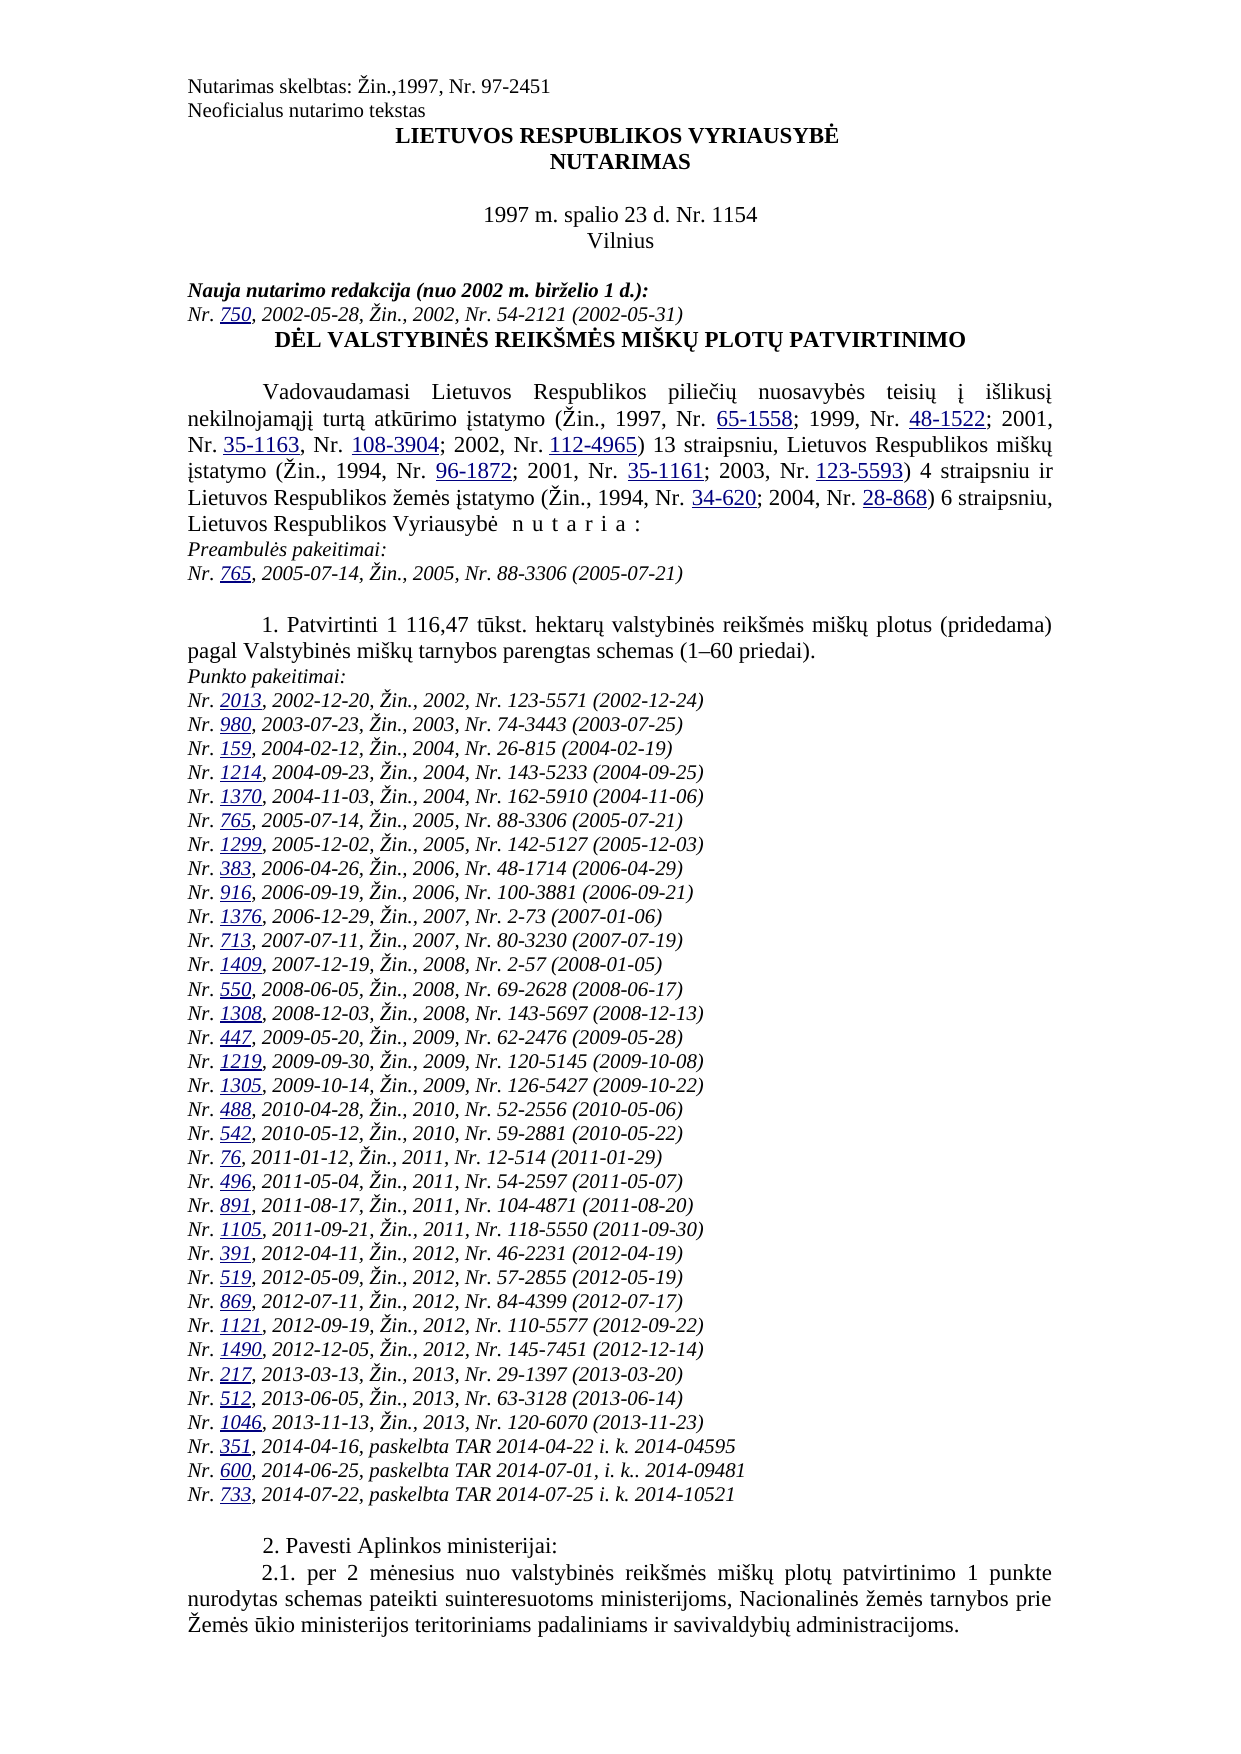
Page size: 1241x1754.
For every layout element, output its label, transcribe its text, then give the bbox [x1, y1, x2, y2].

text Nutarimas skelbtas: Žin.,1997, Nr. 97-2451 [187, 73, 1053, 98]
text Neoficialus nutarimo tekstas [187, 98, 1053, 122]
text Nr. 1214, 2004-09-23, Žin., 2004, Nr. 143-5233 (2004-09-25) [187, 760, 1053, 784]
text Nr. 351, 2014-04-16, paskelbta TAR 2014-04-22 i. k. 2014-04595 [187, 1434, 1053, 1458]
text Nr. 217, 2013-03-13, Žin., 2013, Nr. 29-1397 (2013-03-20) [187, 1361, 1053, 1386]
text LIETUVOS RESPUBLIKOS VYRIAUSYBĖ [187, 122, 1053, 148]
text Dėl valstybinės reikšmės miškų plotų patvirtinimo [187, 326, 1053, 352]
text Nr. 512, 2013-06-05, Žin., 2013, Nr. 63-3128 (2013-06-14) [187, 1386, 1053, 1409]
text Nr. 519, 2012-05-09, Žin., 2012, Nr. 57-2855 (2012-05-19) [187, 1265, 1053, 1289]
text Vadovaudamasi Lietuvos Respublikos piliečių nuosavybės teisių į išlikusį nekilnojamąjį turtą atkūrimo įstatymo (Žin., 1997, Nr. 65-1558; 1999, Nr. 48-1522; 2001, Nr. 35-1163, Nr. 108-3904; 2002, Nr. 112-4965) 13 straipsniu, Lietuvos Respublikos miškų įstatymo (Žin., 1994, Nr. 96-1872; 2001, Nr. 35-1161; 2003, Nr. 123-5593) 4 straipsniu ir Lietuvos Respublikos žemės įstatymo (Žin., 1994, Nr. 34-620; 2004, Nr. 28-868) 6 straipsniu, Lietuvos Respublikos Vyriausybė nutaria: [187, 378, 1053, 536]
text Nr. 1305, 2009-10-14, Žin., 2009, Nr. 126-5427 (2009-10-22) [187, 1073, 1053, 1097]
text 2. Pavesti Aplinkos ministerijai: [187, 1532, 1053, 1558]
text Nr. 733, 2014-07-22, paskelbta TAR 2014-07-25 i. k. 2014-10521 [187, 1482, 1053, 1506]
text Nr. 891, 2011-08-17, Žin., 2011, Nr. 104-4871 (2011-08-20) [187, 1193, 1053, 1217]
text Nr. 1219, 2009-09-30, Žin., 2009, Nr. 120-5145 (2009-10-08) [187, 1049, 1053, 1073]
text Nr. 1376, 2006-12-29, Žin., 2007, Nr. 2-73 (2007-01-06) [187, 904, 1053, 928]
text NUTARIMAS [187, 148, 1053, 174]
text Nr. 159, 2004-02-12, Žin., 2004, Nr. 26-815 (2004-02-19) [187, 736, 1053, 760]
text Nr. 750, 2002-05-28, Žin., 2002, Nr. 54-2121 (2002-05-31) [187, 302, 1053, 326]
text Nauja nutarimo redakcija (nuo 2002 m. birželio 1 d.): [187, 277, 1053, 302]
text Nr. 765, 2005-07-14, Žin., 2005, Nr. 88-3306 (2005-07-21) [187, 808, 1053, 832]
text Nr. 496, 2011-05-04, Žin., 2011, Nr. 54-2597 (2011-05-07) [187, 1169, 1053, 1193]
text Nr. 600, 2014-06-25, paskelbta TAR 2014-07-01, i. k.. 2014-09481 [187, 1458, 1053, 1482]
text Nr. 550, 2008-06-05, Žin., 2008, Nr. 69-2628 (2008-06-17) [187, 976, 1053, 1001]
text Nr. 488, 2010-04-28, Žin., 2010, Nr. 52-2556 (2010-05-06) [187, 1097, 1053, 1121]
text Nr. 1299, 2005-12-02, Žin., 2005, Nr. 142-5127 (2005-12-03) [187, 832, 1053, 856]
text Nr. 1046, 2013-11-13, Žin., 2013, Nr. 120-6070 (2013-11-23) [187, 1409, 1053, 1434]
text Nr. 713, 2007-07-11, Žin., 2007, Nr. 80-3230 (2007-07-19) [187, 928, 1053, 952]
text Nr. 1121, 2012-09-19, Žin., 2012, Nr. 110-5577 (2012-09-22) [187, 1313, 1053, 1337]
text Nr. 391, 2012-04-11, Žin., 2012, Nr. 46-2231 (2012-04-19) [187, 1241, 1053, 1265]
text Nr. 1370, 2004-11-03, Žin., 2004, Nr. 162-5910 (2004-11-06) [187, 784, 1053, 808]
text Nr. 1105, 2011-09-21, Žin., 2011, Nr. 118-5550 (2011-09-30) [187, 1217, 1053, 1241]
text Nr. 542, 2010-05-12, Žin., 2010, Nr. 59-2881 (2010-05-22) [187, 1121, 1053, 1145]
text Nr. 447, 2009-05-20, Žin., 2009, Nr. 62-2476 (2009-05-28) [187, 1024, 1053, 1049]
text Vilnius [187, 227, 1053, 253]
text Nr. 765, 2005-07-14, Žin., 2005, Nr. 88-3306 (2005-07-21) [187, 561, 1053, 584]
text Nr. 980, 2003-07-23, Žin., 2003, Nr. 74-3443 (2003-07-25) [187, 712, 1053, 736]
text Punkto pakeitimai: [187, 664, 1053, 688]
text Nr. 2013, 2002-12-20, Žin., 2002, Nr. 123-5571 (2002-12-24) [187, 688, 1053, 712]
text Nr. 869, 2012-07-11, Žin., 2012, Nr. 84-4399 (2012-07-17) [187, 1289, 1053, 1313]
text 1. Patvirtinti 1 116,47 tūkst. hektarų valstybinės reikšmės miškų plotus (pridedama) pagal Valstybinės miškų tarnybos parengtas schemas (1–60 priedai). [187, 611, 1053, 664]
text Nr. 1409, 2007-12-19, Žin., 2008, Nr. 2-57 (2008-01-05) [187, 952, 1053, 976]
text Nr. 76, 2011-01-12, Žin., 2011, Nr. 12-514 (2011-01-29) [187, 1145, 1053, 1169]
text Nr. 1490, 2012-12-05, Žin., 2012, Nr. 145-7451 (2012-12-14) [187, 1337, 1053, 1361]
text Nr. 383, 2006-04-26, Žin., 2006, Nr. 48-1714 (2006-04-29) [187, 856, 1053, 880]
text 1997 m. spalio 23 d. Nr. 1154 [187, 201, 1053, 227]
text Preambulės pakeitimai: [187, 536, 1053, 561]
text 2.1. per 2 mėnesius nuo valstybinės reikšmės miškų plotų patvirtinimo 1 punkte nurodytas schemas pateikti suinteresuotoms ministerijoms, Nacionalinės žemės tarnybos prie Žemės ūkio ministerijos teritoriniams padaliniams ir savivaldybių administracijoms. [187, 1558, 1053, 1638]
text Nr. 1308, 2008-12-03, Žin., 2008, Nr. 143-5697 (2008-12-13) [187, 1001, 1053, 1024]
text Nr. 916, 2006-09-19, Žin., 2006, Nr. 100-3881 (2006-09-21) [187, 880, 1053, 904]
